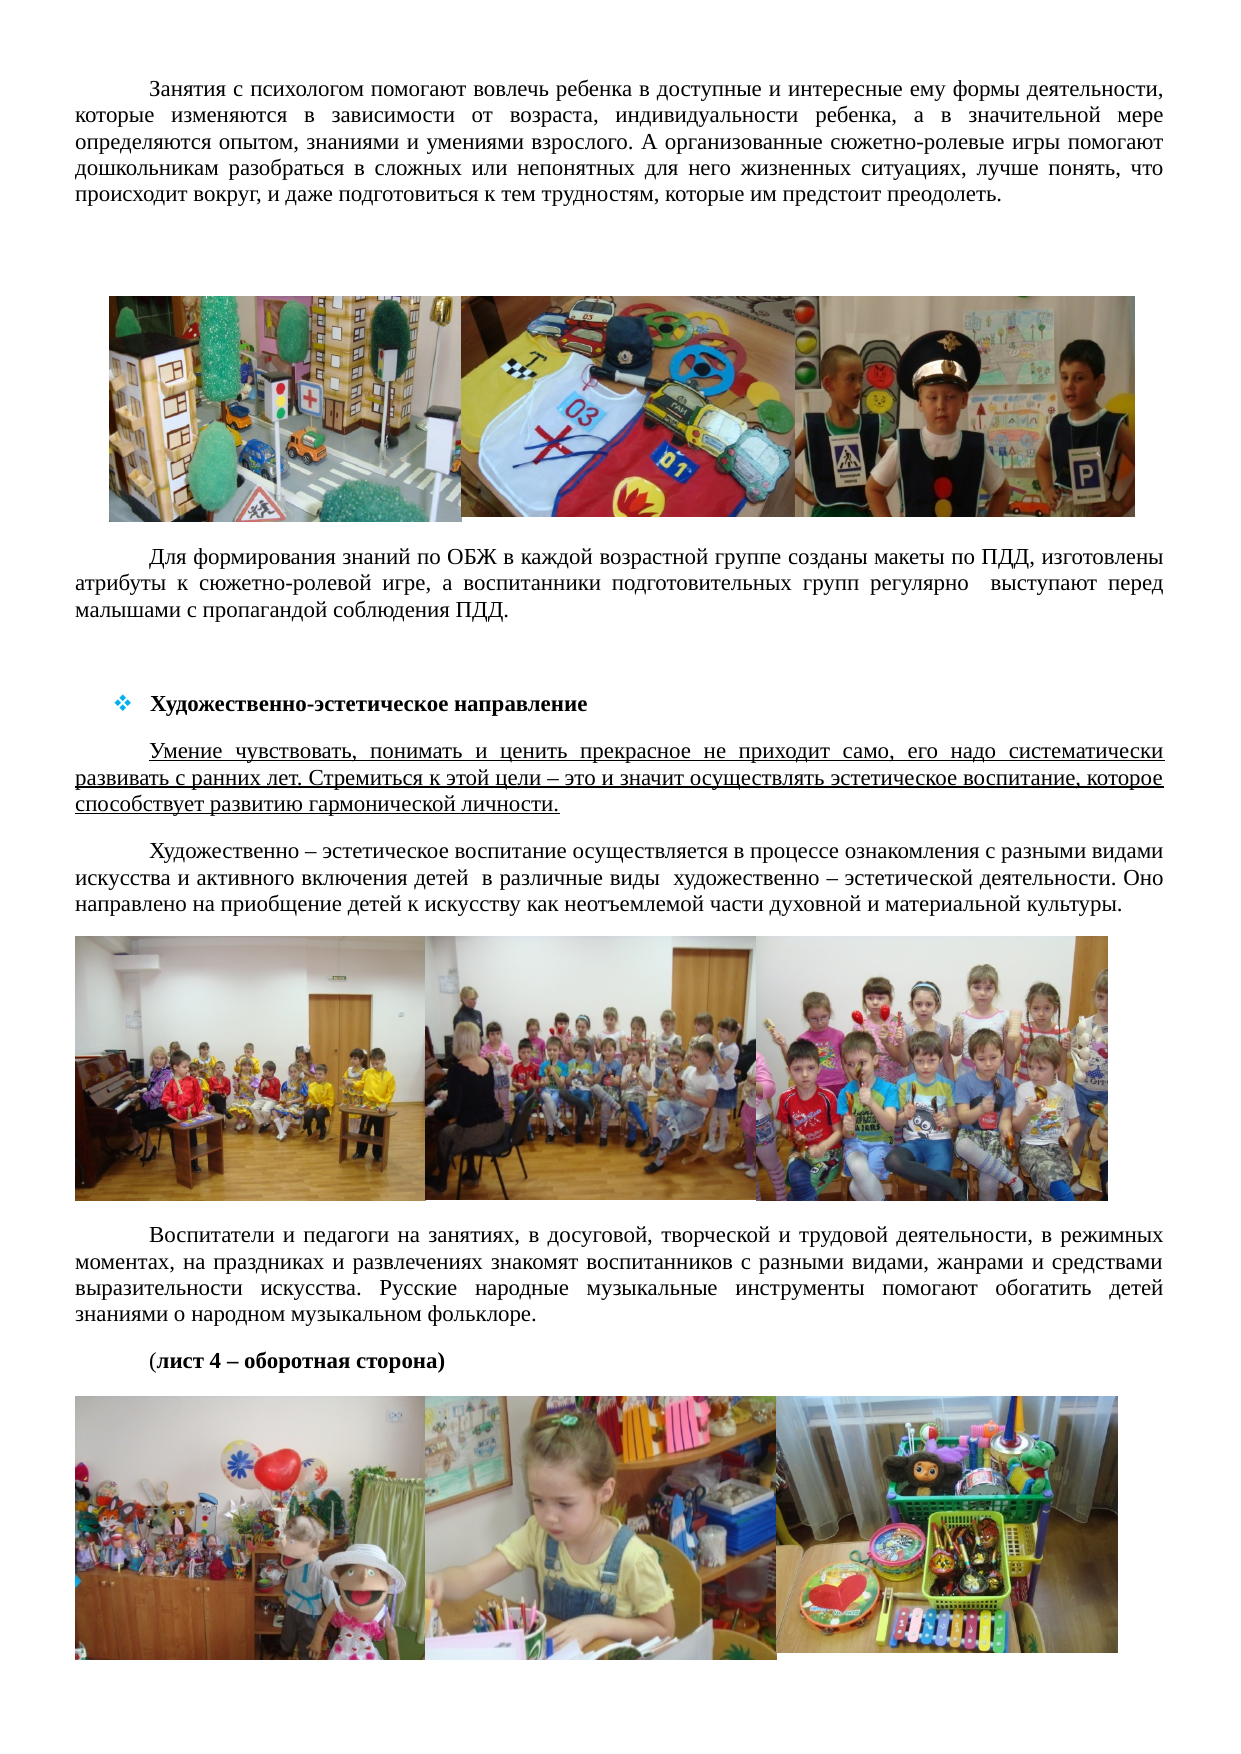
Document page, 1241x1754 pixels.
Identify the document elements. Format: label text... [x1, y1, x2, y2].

picture [75, 1396, 1118, 1660]
text (лист 4 – оборотная сторона) [75, 1348, 1165, 1374]
picture [109, 296, 1135, 522]
text Умение чувствовать, понимать и ценить прекрасное не приходит само, его надо систематически развивать с ранних лет. Стремиться к этой цели – это и значит осуществлять эстетическое воспитание, которое способствует развитию гармонической личности. [75, 737, 1165, 816]
text Занятия с психологом помогают вовлечь ребенка в доступные и интересные ему формы деятельности, которые изменяются в зависимости от возраста, индивидуальности ребенка, а в значительной мере определяются опытом, знаниями и умениями взрослого. А организованные сюжетно-ролевые игры помогают дошкольникам разобраться в сложных или непонятных для него жизненных ситуациях, лучше понять, что происходит вокруг, и даже подготовиться к тем трудностям, которые им предстоит преодолеть. [75, 75, 1165, 207]
picture [75, 936, 1108, 1201]
text Воспитатели и педагоги на занятиях, в досуговой, творческой и трудовой деятельности, в режимных моментах, на праздниках и развлечениях знакомят воспитанников с разными видами, жанрами и средствами выразительности искусства. Русские народные музыкальные инструменты помогают обогатить детей знаниями о народном музыкальном фольклоре. [75, 1221, 1165, 1327]
text Для формирования знаний по ОБЖ в каждой возрастной группе созданы макеты по ПДД, изготовлены атрибуты к сюжетно-ролевой игре, а воспитанники подготовительных групп регулярно выступают перед малышами с пропагандой соблюдения ПДД. [75, 543, 1165, 622]
text Художественно – эстетическое воспитание осуществляется в процессе ознакомления с разными видами искусства и активного включения детей в различные виды художественно – эстетической деятельности. Оно направлено на приобщение детей к искусству как неотъемлемой части духовной и материальной культуры. [75, 837, 1165, 916]
list Художественно-эстетическое направление [112, 690, 1165, 716]
